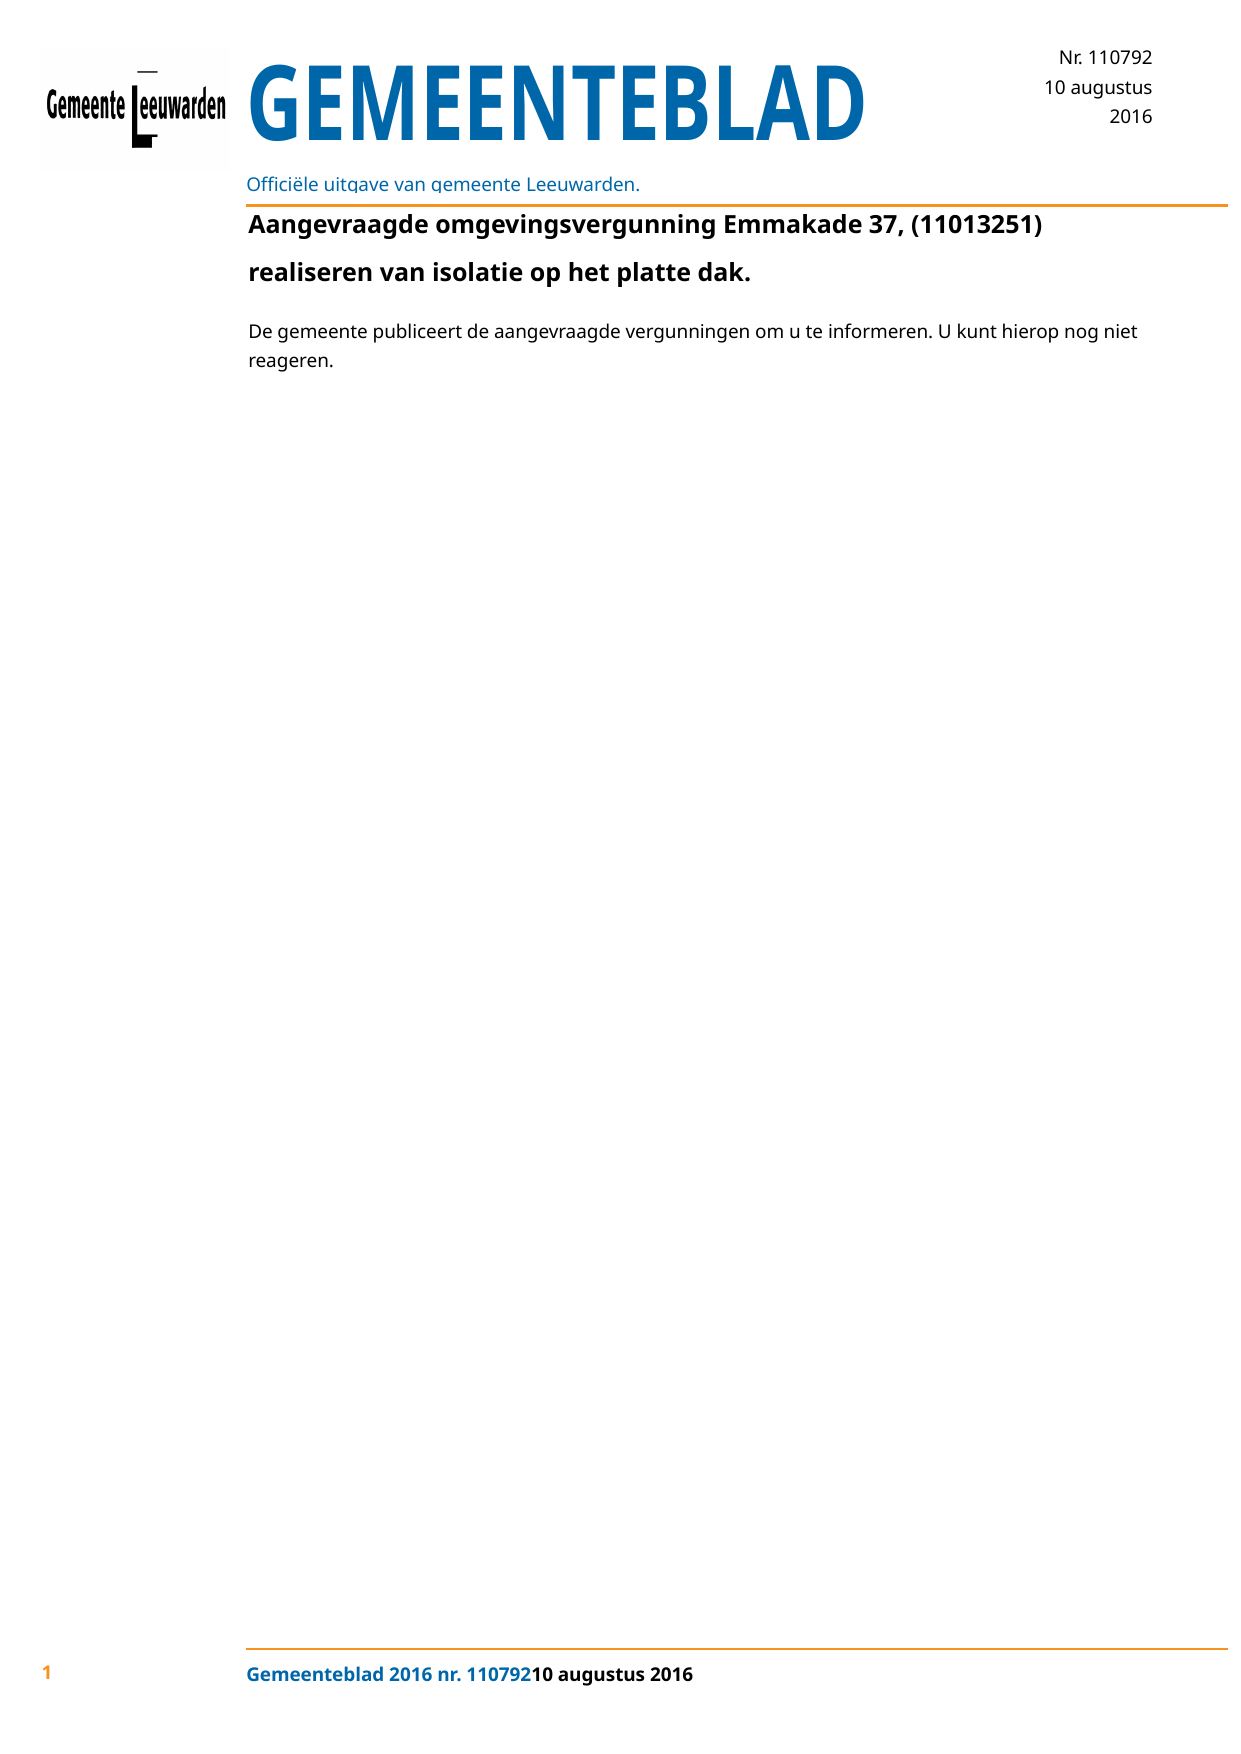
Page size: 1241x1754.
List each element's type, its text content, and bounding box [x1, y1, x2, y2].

text De gemeente publiceert de aangevraagde vergunningen om u te informeren. U kunt hierop nog niet reageren. [248, 318, 1152, 373]
text Aangevraagde omgevingsvergunning Emmakade 37, (11013251) realiseren van isolatie op het platte dak. [248, 207, 1152, 288]
picture [41, 47, 231, 172]
